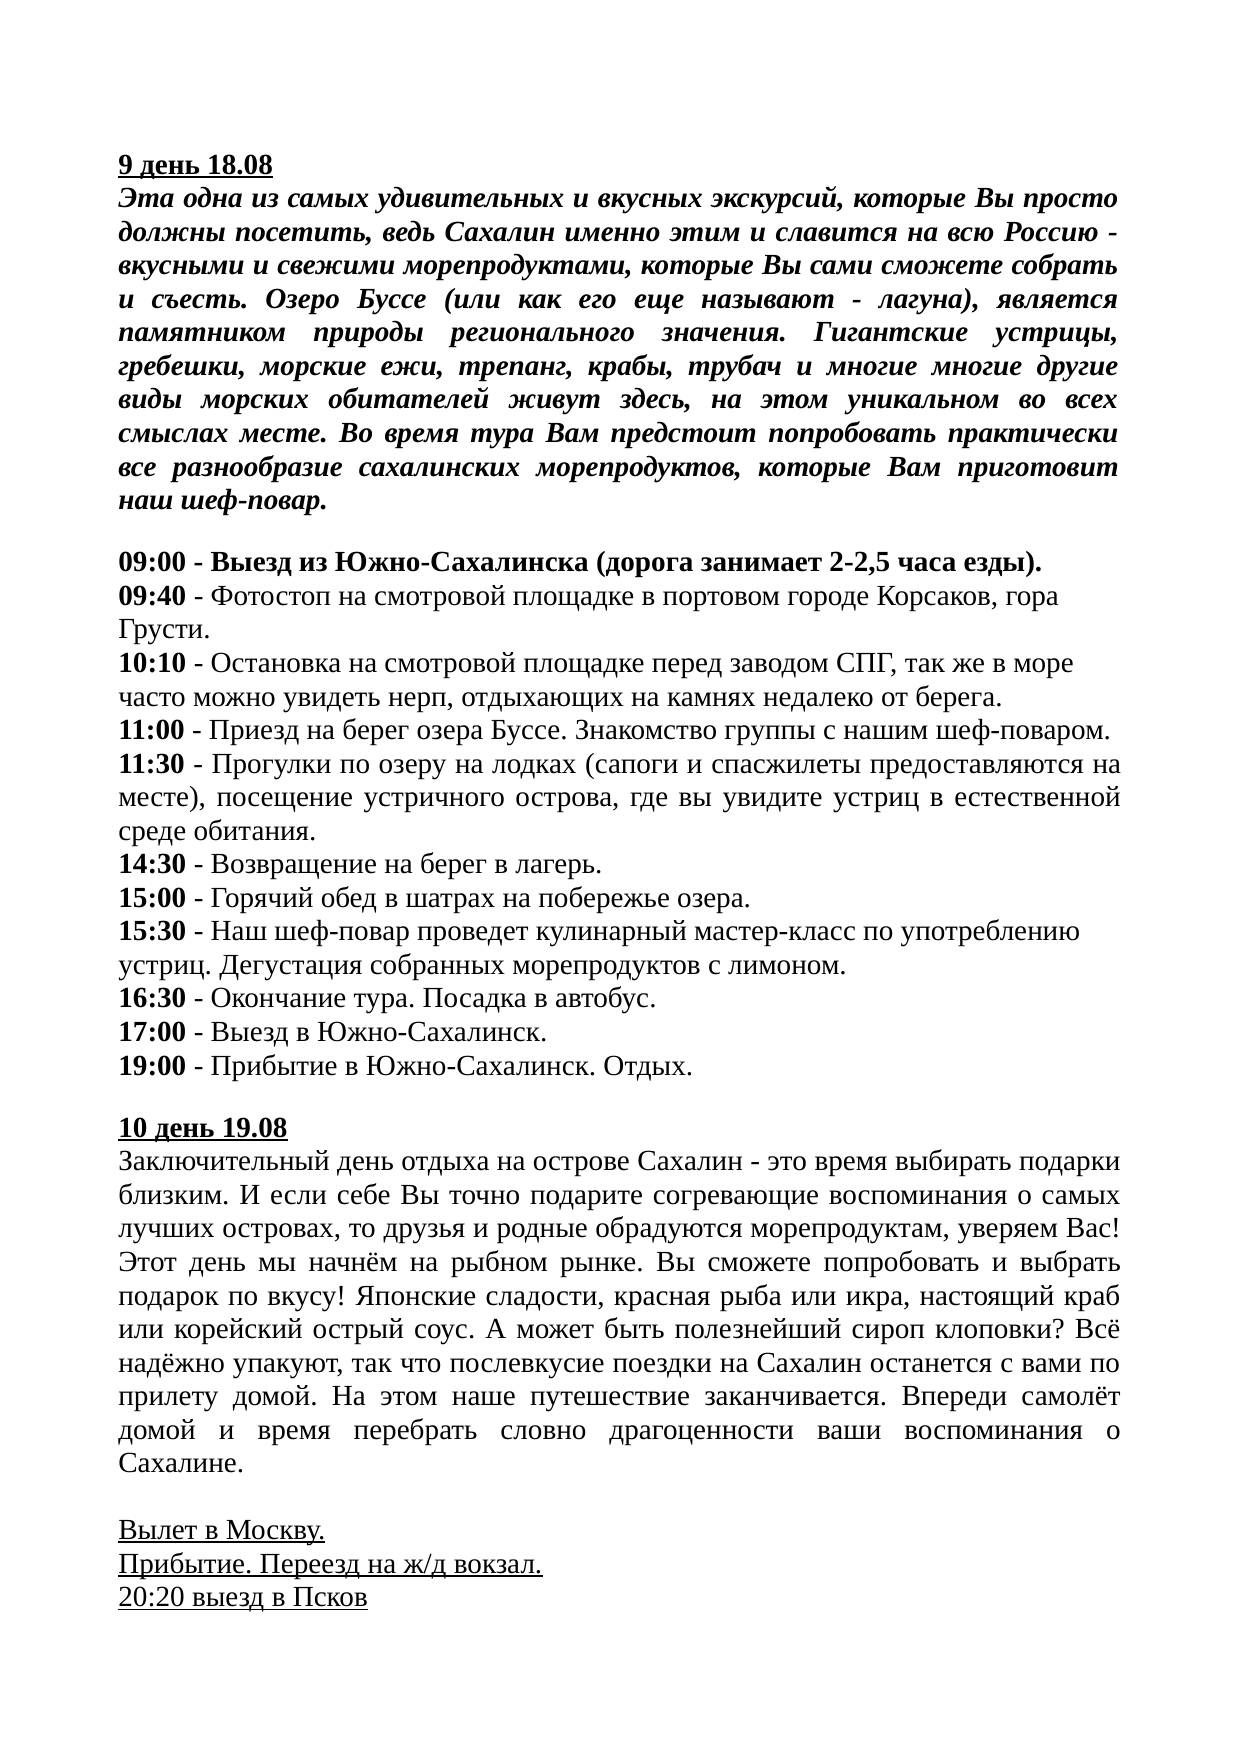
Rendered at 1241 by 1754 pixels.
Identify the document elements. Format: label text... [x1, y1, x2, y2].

text 9 день 18.08 [118, 147, 1122, 180]
text Эта одна из самых удивительных и вкусных экскурсий, которые Вы просто должны посетить, ведь Сахалин именно этим и славится на всю Россию - вкусными и свежими морепродуктами, которые Вы сами сможете собрать и съесть. Озеро Буссе (или как его еще называют - лагуна), является памятником природы регионального значения. Гигантские устрицы, гребешки, морские ежи, трепанг, крабы, трубач и многие многие другие виды морских обитателей живут здесь, на этом уникальном во всех смыслах месте. Во время тура Вам предстоит попробовать практически все разнообразие сахалинских морепродуктов, которые Вам приготовит наш шеф-повар. [118, 180, 1122, 516]
text 10 день 19.08 [118, 1110, 1122, 1143]
text 16:30 - Окончание тура. Посадка в автобус. [118, 981, 1122, 1014]
text 15:30 - Наш шеф-повар проведет кулинарный мастер-класс по употреблению устриц. Дегустация собранных морепродуктов с лимоном. [118, 913, 1122, 981]
text 17:00 - Выезд в Южно-Сахалинск. [118, 1014, 1122, 1048]
text 19:00 - Прибытие в Южно-Сахалинск. Отдых. [118, 1048, 1122, 1081]
text 09:40 - Фотостоп на смотровой площадке в портовом городе Корсаков, гора Грусти. [118, 578, 1122, 645]
text 10:10 - Остановка на смотровой площадке перед заводом СПГ, так же в море часто можно увидеть нерп, отдыхающих на камнях недалеко от берега. [118, 645, 1122, 712]
text 20:20 выезд в Псков [118, 1579, 1122, 1613]
text 14:30 - Возвращение на берег в лагерь. [118, 846, 1122, 880]
text Заключительный день отдыха на острове Сахалин - это время выбирать подарки близким. И если себе Вы точно подарите согревающие воспоминания о самых лучших островах, то друзья и родные обрадуются морепродуктам, уверяем Вас! Этот день мы начнём на рыбном рынке. Вы сможете попробовать и выбрать подарок по вкусу! Японские сладости, красная рыба или икра, настоящий краб или корейский острый соус. А может быть полезнейший сироп клоповки? Всё надёжно упакуют, так что послевкусие поездки на Сахалин останется с вами по прилету домой. На этом наше путешествие заканчивается. Впереди самолёт домой и время перебрать словно драгоценности ваши воспоминания о Сахалине. [118, 1143, 1122, 1479]
text 15:00 - Горячий обед в шатрах на побережье озера. [118, 880, 1122, 913]
text 09:00 - Выезд из Южно-Сахалинска (дорога занимает 2-2,5 часа езды). [118, 544, 1122, 578]
text Прибытие. Переезд на ж/д вокзал. [118, 1546, 1122, 1579]
text 11:30 - Прогулки по озеру на лодках (сапоги и спасжилеты предоставляются на месте), посещение устричного острова, где вы увидите устриц в естественной среде обитания. [118, 746, 1122, 846]
text 11:00 - Приезд на берег озера Буссе. Знакомство группы с нашим шеф-поваром. [118, 712, 1122, 746]
text Вылет в Москву. [118, 1512, 1122, 1546]
